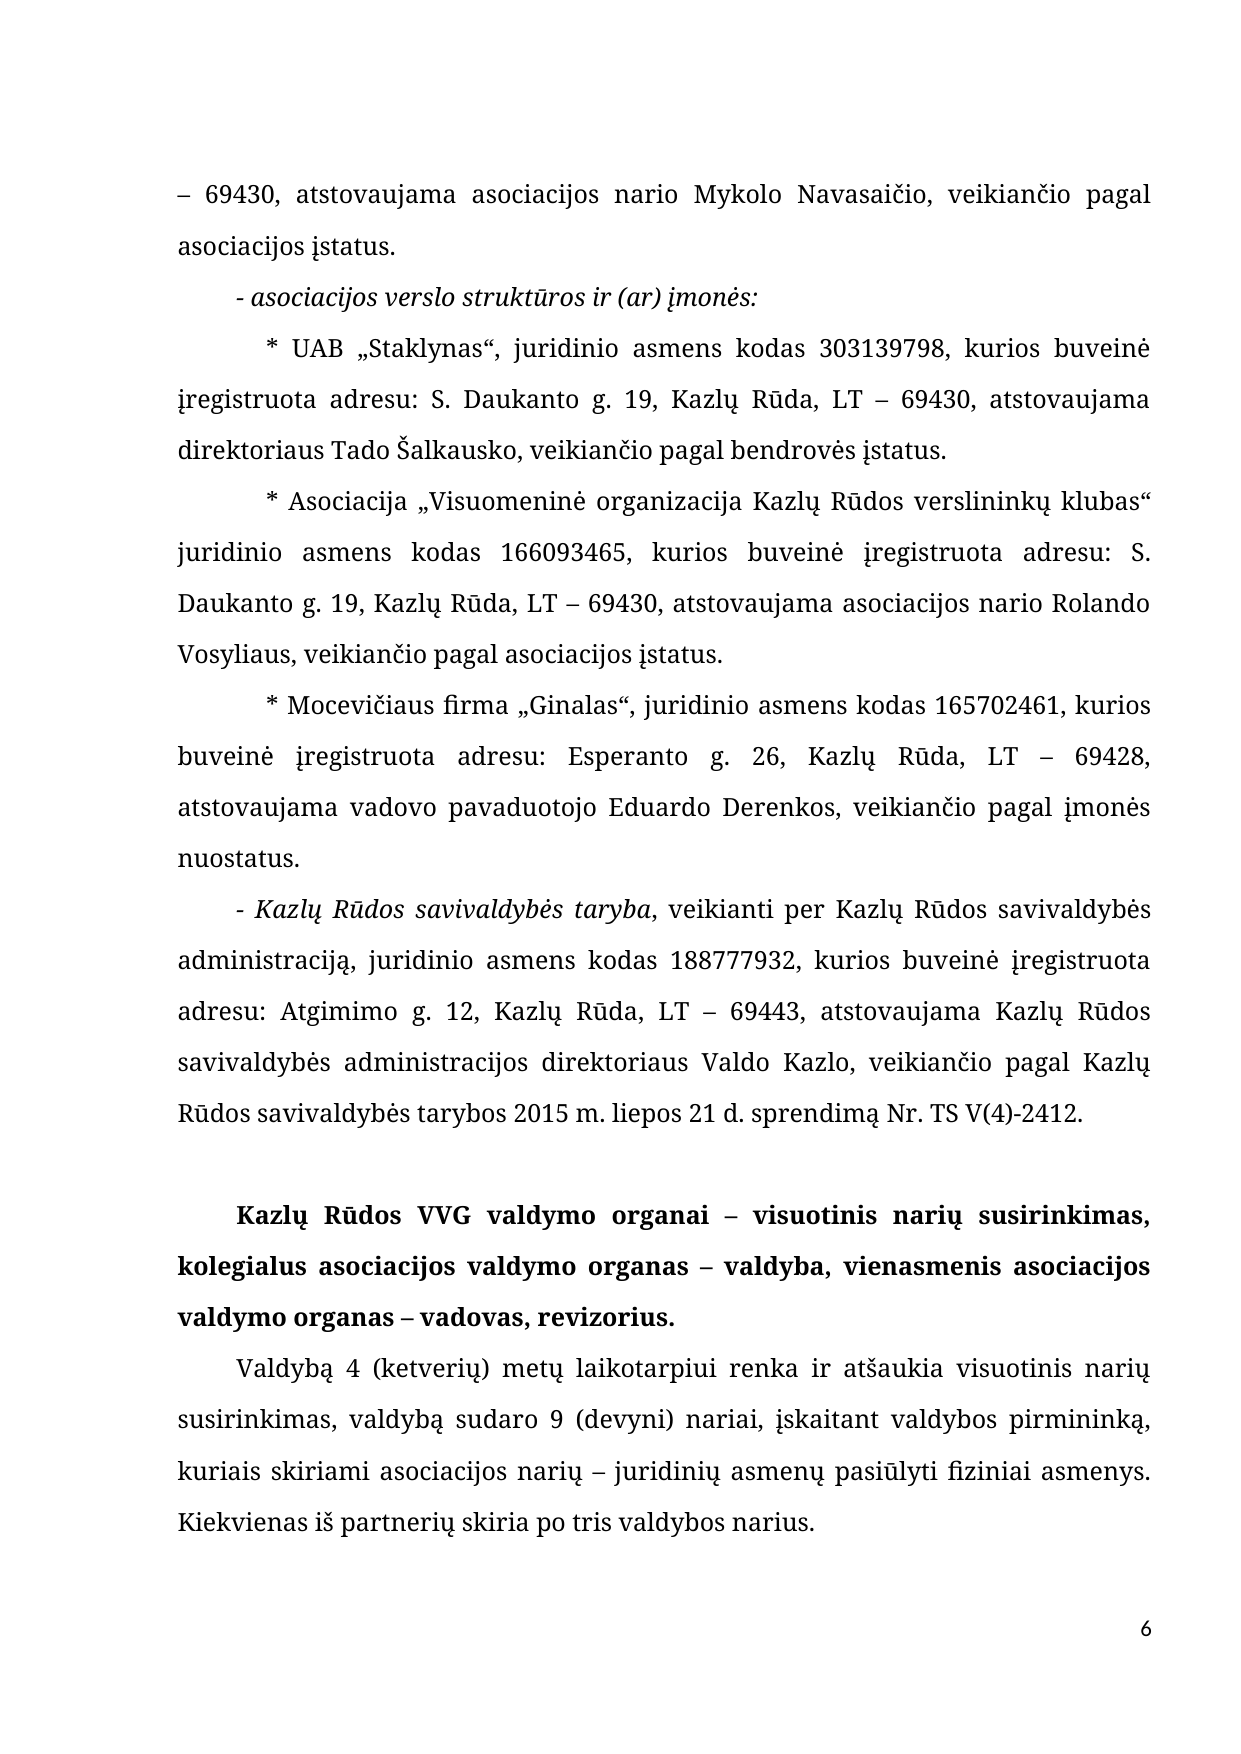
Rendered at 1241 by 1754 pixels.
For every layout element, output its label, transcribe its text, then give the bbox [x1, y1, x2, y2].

text - Kazlų Rūdos savivaldybės taryba, veikianti per Kazlų Rūdos savivaldybės administraciją, juridinio asmens kodas 188777932, kurios buveinė įregistruota adresu: Atgimimo g. 12, Kazlų Rūda, LT – 69443, atstovaujama Kazlų Rūdos savivaldybės administracijos direktoriaus Valdo Kazlo, veikiančio pagal Kazlų Rūdos savivaldybės tarybos 2015 m. liepos 21 d. sprendimą Nr. TS V(4)-2412. [177, 892, 1152, 1130]
text - asociacijos verslo struktūros ir (ar) įmonės: [177, 279, 1152, 313]
text Kazlų Rūdos VVG valdymo organai – visuotinis narių susirinkimas, kolegialus asociacijos valdymo organas – valdyba, vienasmenis asociacijos valdymo organas – vadovas, revizorius. [177, 1198, 1152, 1334]
text * Asociacija „Visuomeninė organizacija Kazlų Rūdos verslininkų klubas“ juridinio asmens kodas 166093465, kurios buveinė įregistruota adresu: S. Daukanto g. 19, Kazlų Rūda, LT – 69430, atstovaujama asociacijos nario Rolando Vosyliaus, veikiančio pagal asociacijos įstatus. [177, 483, 1152, 671]
text * UAB „Staklynas“, juridinio asmens kodas 303139798, kurios buveinė įregistruota adresu: S. Daukanto g. 19, Kazlų Rūda, LT – 69430, atstovaujama direktoriaus Tado Šalkausko, veikiančio pagal bendrovės įstatus. [177, 330, 1152, 466]
text Valdybą 4 (ketverių) metų laikotarpiui renka ir atšaukia visuotinis narių susirinkimas, valdybą sudaro 9 (devyni) nariai, įskaitant valdybos pirmininką, kuriais skiriami asociacijos narių – juridinių asmenų pasiūlyti fiziniai asmenys. Kiekvienas iš partnerių skiria po tris valdybos narius. [177, 1351, 1152, 1538]
text * Mocevičiaus firma „Ginalas“, juridinio asmens kodas 165702461, kurios buveinė įregistruota adresu: Esperanto g. 26, Kazlų Rūda, LT – 69428, atstovaujama vadovo pavaduotojo Eduardo Derenkos, veikiančio pagal įmonės nuostatus. [177, 688, 1152, 875]
text – 69430, atstovaujama asociacijos nario Mykolo Navasaičio, veikiančio pagal asociacijos įstatus. [177, 177, 1152, 262]
